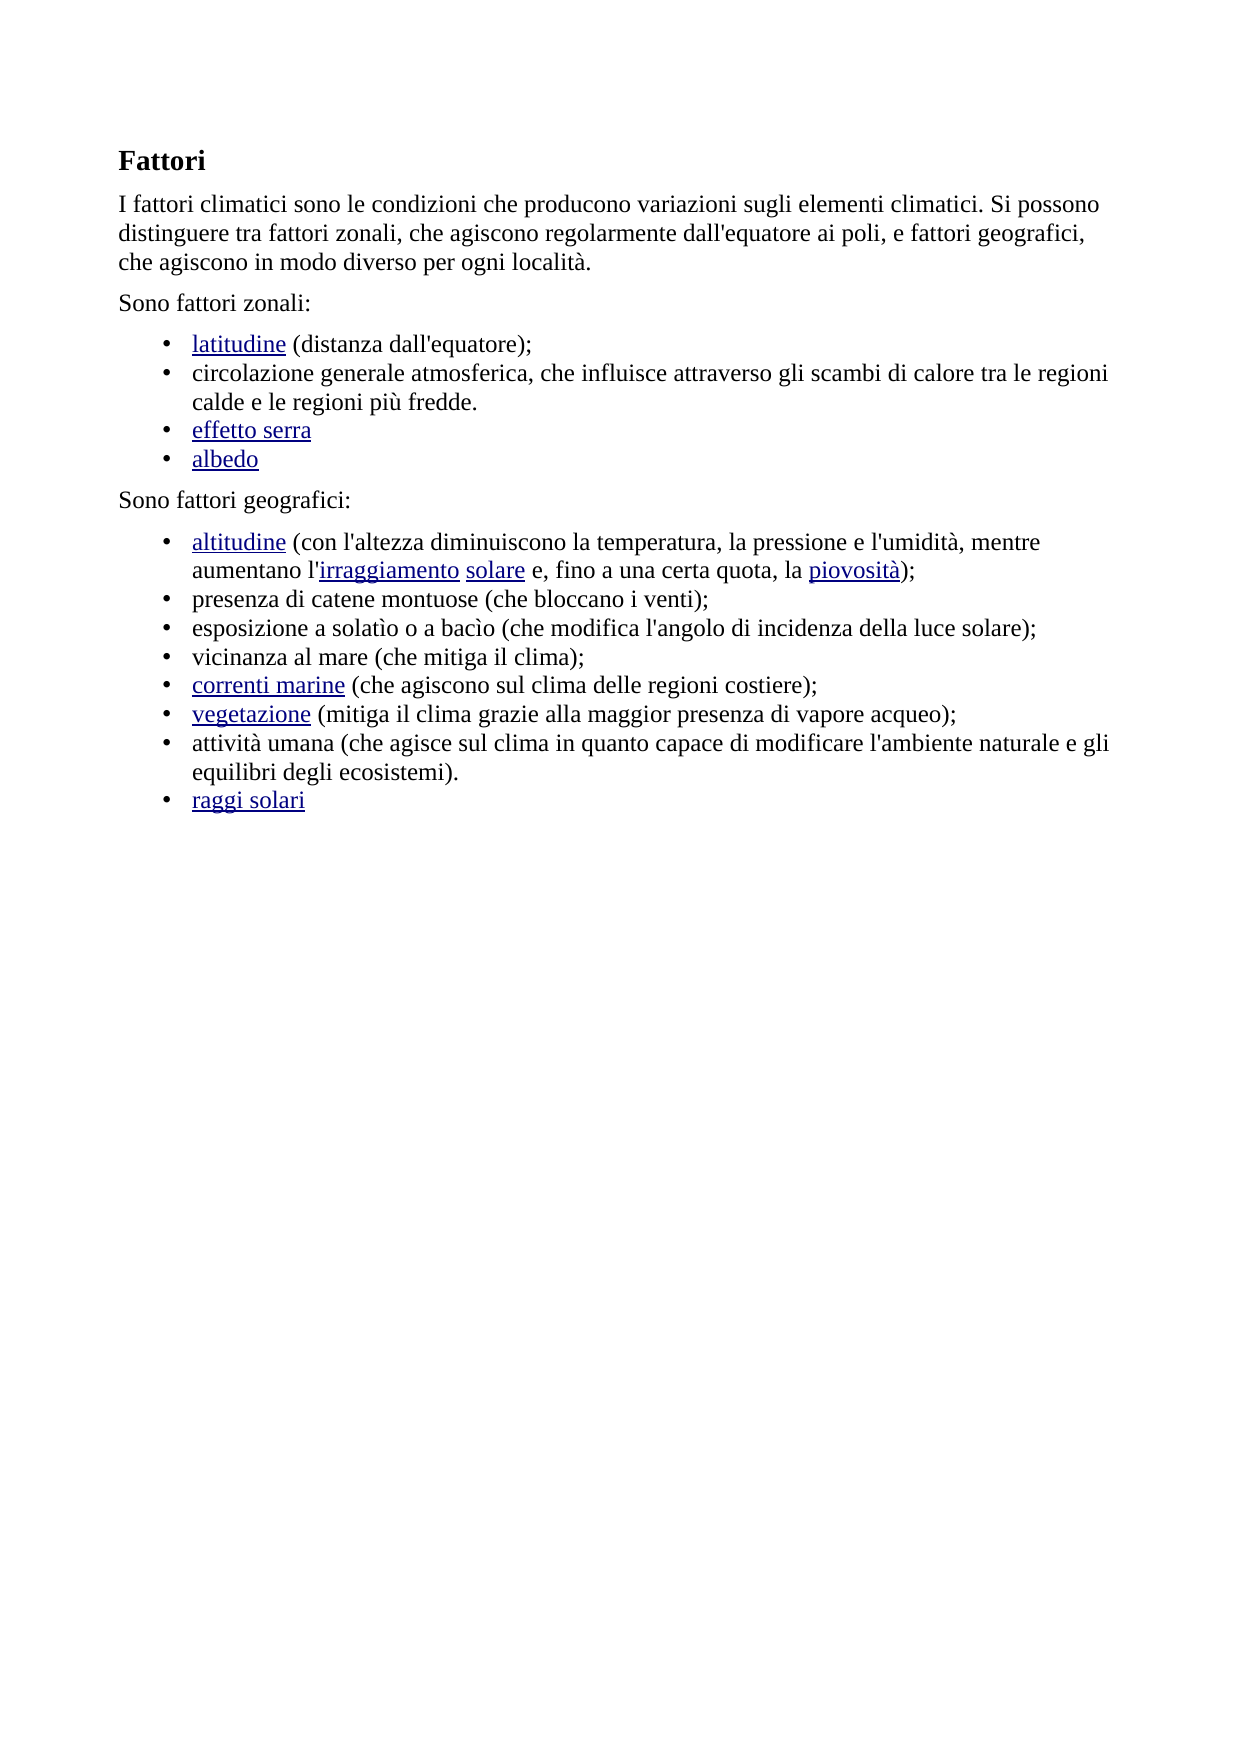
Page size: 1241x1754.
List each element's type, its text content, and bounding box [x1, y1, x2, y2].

text Sono fattori geografici: [118, 485, 1122, 514]
list raggi solari [162, 785, 1122, 814]
list effetto serra [162, 415, 1122, 444]
text Sono fattori zonali: [118, 288, 1122, 317]
list vegetazione (mitiga il clima grazie alla maggior presenza di vapore acqueo); [162, 699, 1122, 728]
list circolazione generale atmosferica, che influisce attraverso gli scambi di calore tra le regioni calde e le regioni più fredde. [162, 358, 1122, 415]
list presenza di catene montuose (che bloccano i venti); [162, 584, 1122, 613]
list vicinanza al mare (che mitiga il clima); [162, 642, 1122, 670]
list esposizione a solatìo o a bacìo (che modifica l'angolo di incidenza della luce solare); [162, 613, 1122, 642]
list latitudine (distanza dall'equatore); [162, 329, 1122, 358]
subtitle Fattori [118, 143, 1122, 177]
list albedo [162, 444, 1122, 473]
text I fattori climatici sono le condizioni che producono variazioni sugli elementi climatici. Si possono distinguere tra fattori zonali, che agiscono regolarmente dall'equatore ai poli, e fattori geografici, che agiscono in modo diverso per ogni località. [118, 189, 1122, 275]
list altitudine (con l'altezza diminuiscono la temperatura, la pressione e l'umidità, mentre aumentano l'irraggiamento solare e, fino a una certa quota, la piovosità); [162, 527, 1122, 584]
list correnti marine (che agiscono sul clima delle regioni costiere); [162, 670, 1122, 699]
list attività umana (che agisce sul clima in quanto capace di modificare l'ambiente naturale e gli equilibri degli ecosistemi). [162, 728, 1122, 785]
